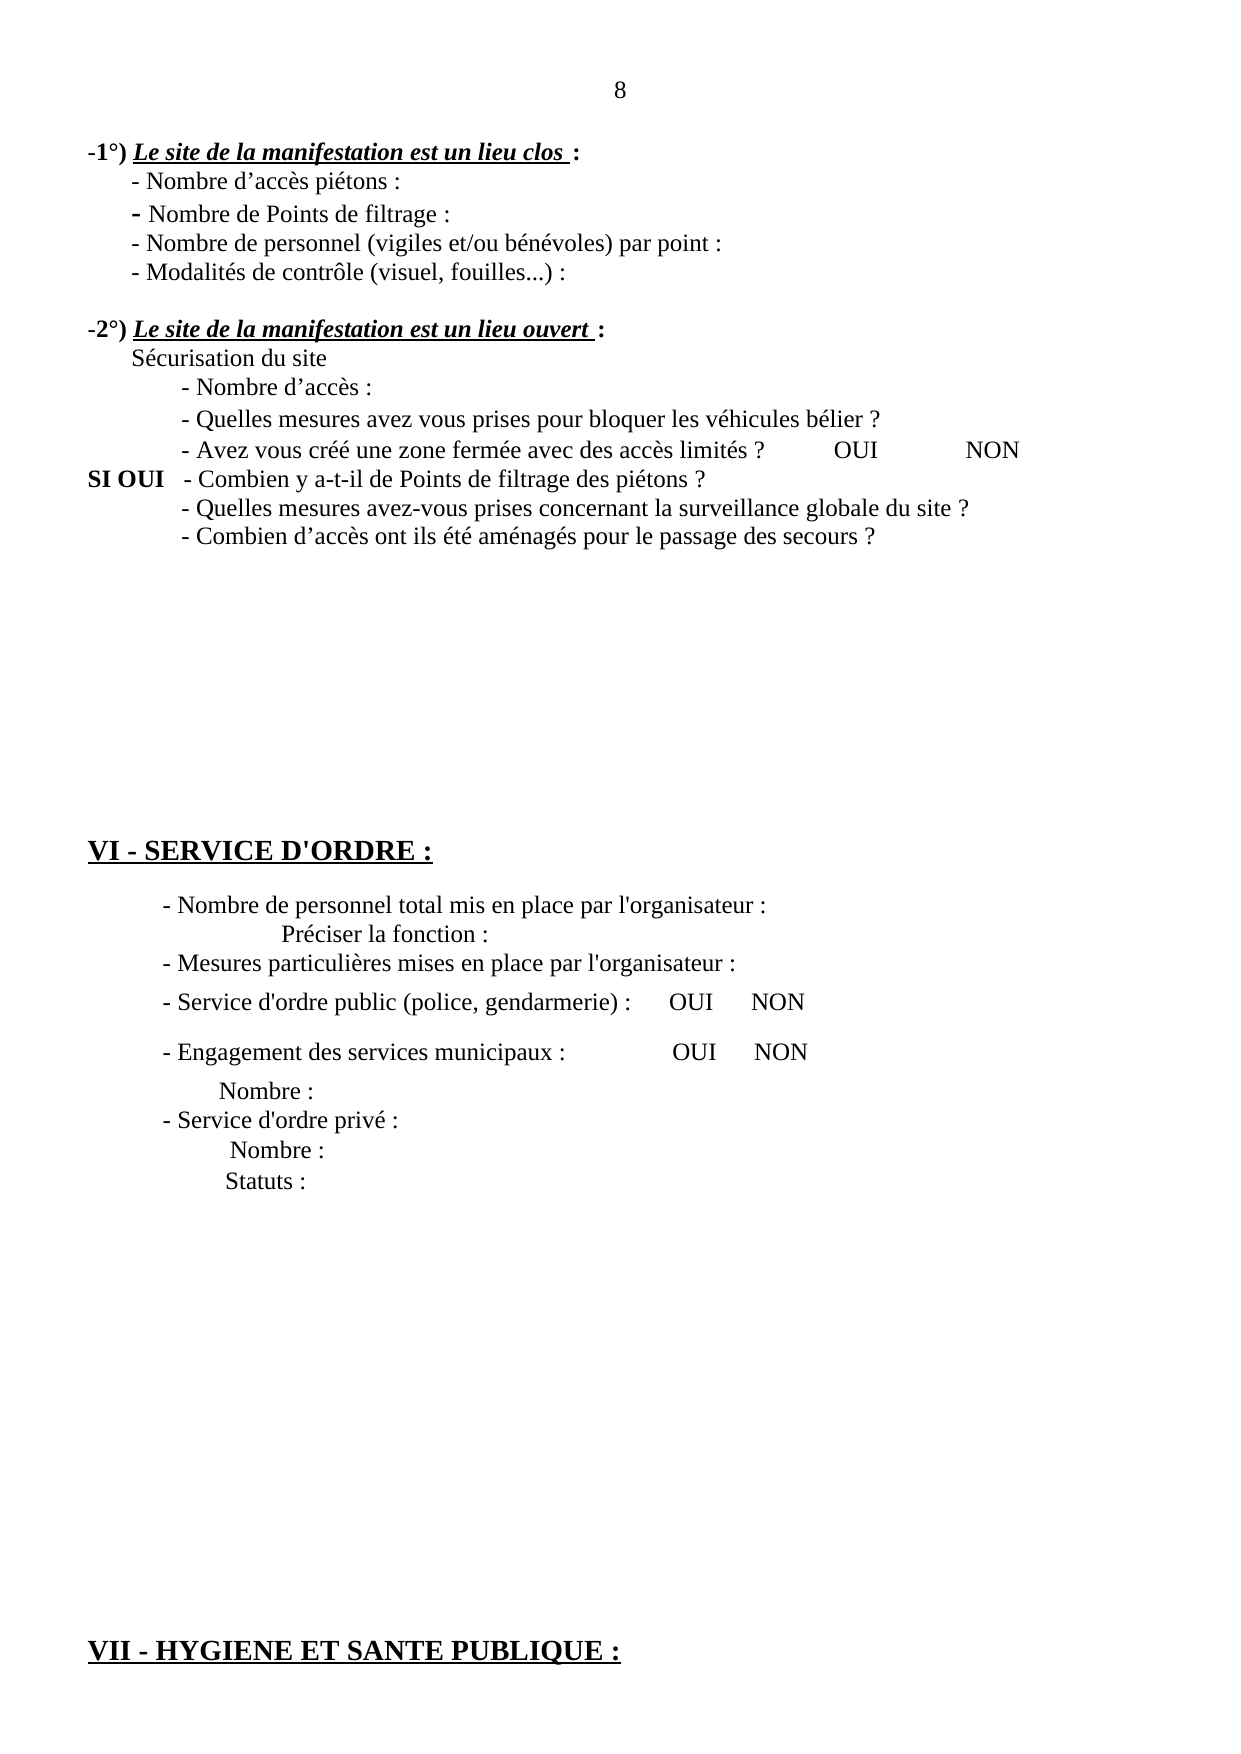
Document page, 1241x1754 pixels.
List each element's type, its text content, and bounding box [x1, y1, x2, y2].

table_cell VI - SERVICE D'ORDRE : [86, 833, 1154, 867]
table_cell - Nombre d’accès : [86, 372, 1154, 401]
table_cell - Service d'ordre public (police, gendarmerie) : OUI NON [86, 977, 1154, 1026]
table_cell Sécurisation du site [86, 343, 1154, 372]
table_cell Nombre : [86, 1076, 1154, 1105]
table_cell [86, 286, 1154, 314]
table_cell - Nombre de Points de filtrage : [86, 195, 1154, 228]
table_cell [86, 809, 1154, 833]
table_cell [86, 867, 1154, 891]
table_cell - Combien d’accès ont ils été aménagés pour le passage des secours ? [86, 521, 1154, 550]
table_cell - Nombre de personnel (vigiles et/ou bénévoles) par point : [86, 228, 1154, 257]
table_cell [86, 104, 1154, 137]
table_cell SI OUI - Combien y a-t-il de Points de filtrage des piétons ? [86, 464, 1154, 493]
table_cell -2°) Le site de la manifestation est un lieu ouvert : [86, 315, 1154, 343]
table_cell - Engagement des services municipaux : OUI NON [86, 1026, 1154, 1076]
table_cell - Service d'ordre privé : [86, 1105, 1154, 1133]
table_cell -1°) Le site de la manifestation est un lieu clos : [86, 137, 1154, 166]
table_cell Statuts : [86, 1165, 1154, 1197]
table_cell - Modalités de contrôle (visuel, fouilles...) : [86, 257, 1154, 286]
table_cell VII - HYGIENE ET SANTE PUBLIQUE : [86, 1633, 1154, 1666]
table_cell Préciser la fonction : [86, 919, 1154, 948]
table_cell - Mesures particulières mises en place par l'organisateur : [86, 948, 1154, 977]
table_cell - Avez vous créé une zone fermée avec des accès limités ? OUI NON [86, 435, 1154, 464]
table_cell [86, 550, 1154, 809]
table_cell [86, 1197, 1154, 1633]
table_cell Nombre : [86, 1134, 1154, 1165]
table_cell - Quelles mesures avez vous prises pour bloquer les véhicules bélier ? [86, 401, 1154, 435]
table_cell - Quelles mesures avez-vous prises concernant la surveillance globale du site ? [86, 493, 1154, 521]
table_cell - Nombre de personnel total mis en place par l'organisateur : [86, 891, 1154, 919]
table_cell - Nombre d’accès piétons : [86, 166, 1154, 195]
